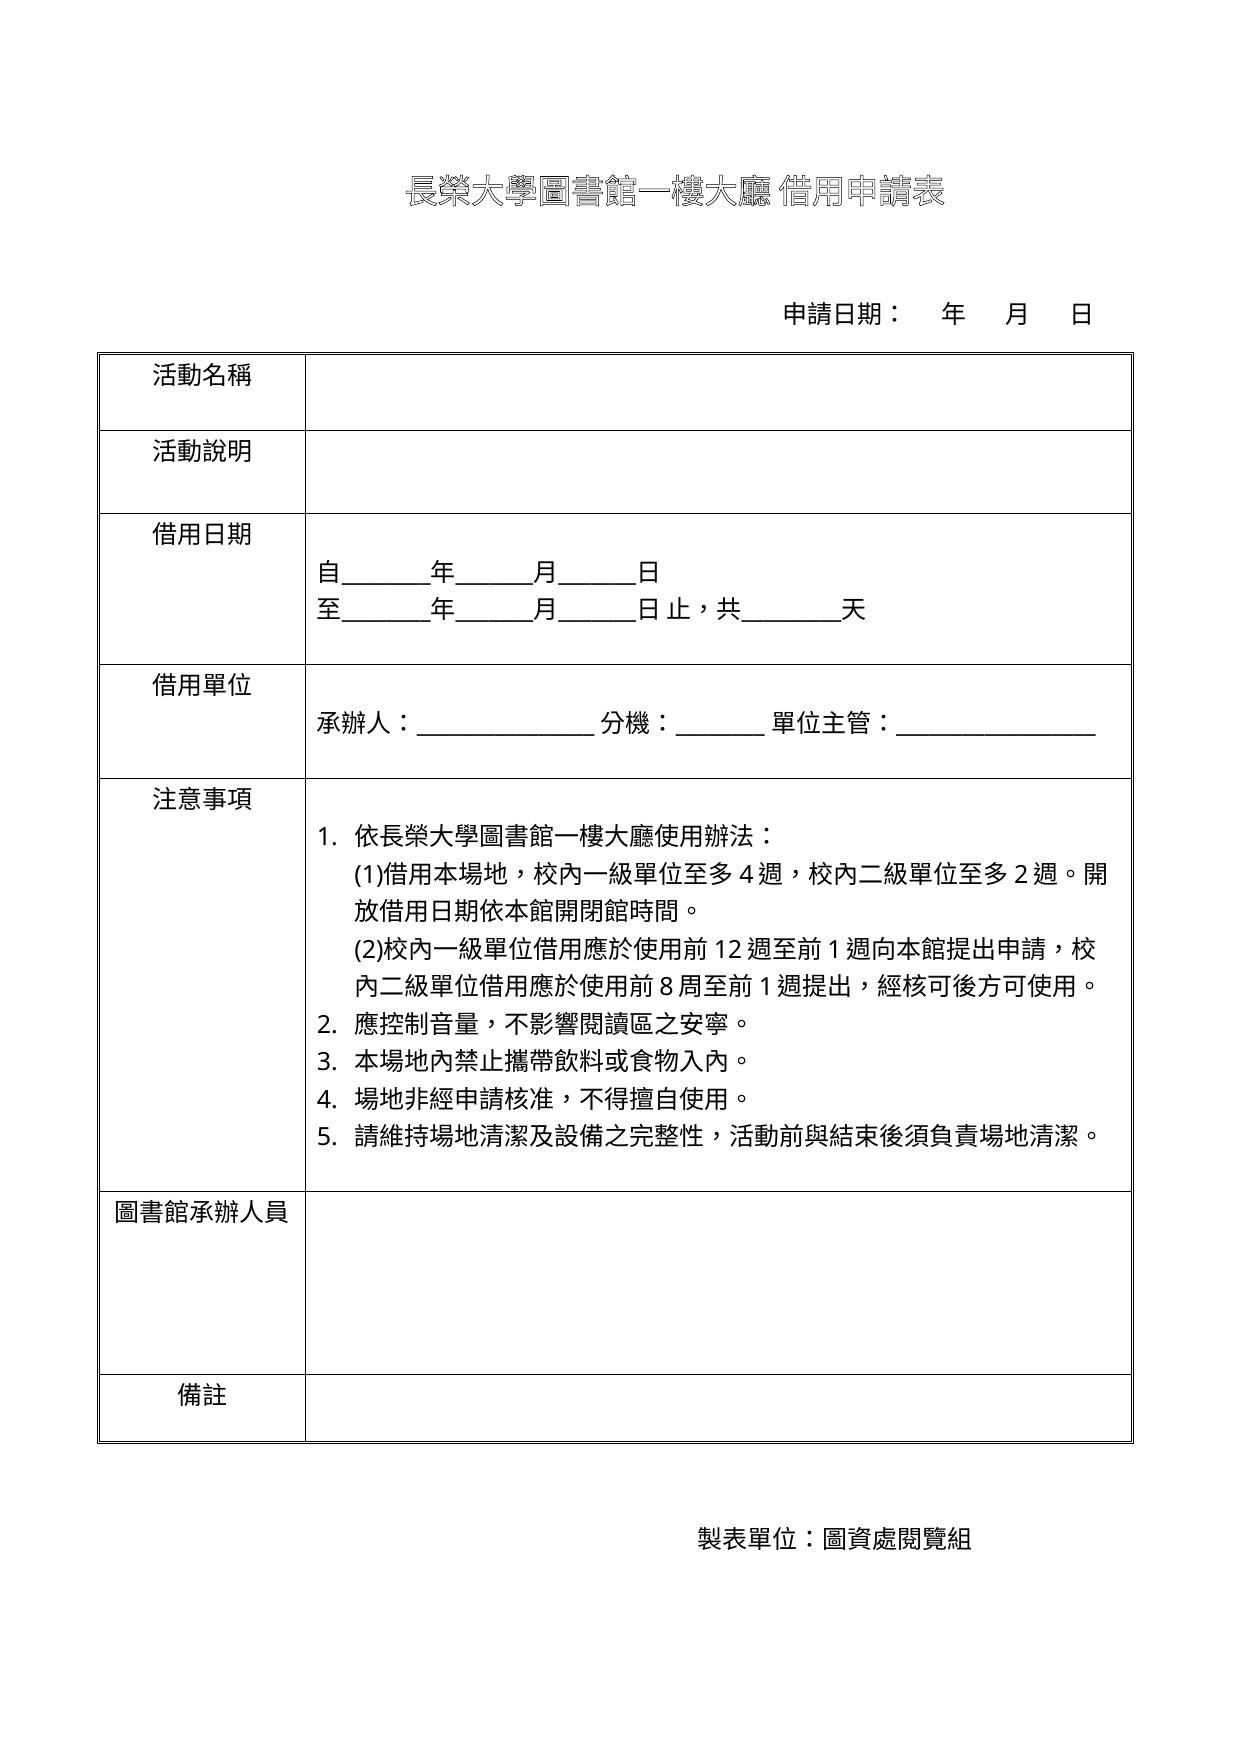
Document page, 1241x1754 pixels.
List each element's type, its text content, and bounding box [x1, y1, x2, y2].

table_cell [306, 1375, 1131, 1441]
table_cell 活動說明 [100, 431, 305, 513]
table_cell 借用單位 [100, 665, 305, 777]
table_cell 注意事項 [100, 779, 305, 1191]
table_cell 依長榮大學圖書館一樓大廳使用辦法： (1)借用本場地，校內一級單位至多 4週，校內二級單位至多 2週。開放借用日期依本館開閉館時間。 (2)校內一級單位借用應於使用前12週至前1週向本館提出申請，校內二級單位借用應於使用前8周至前1週提出，經核可後方可使用。 應控制音量，不影響閱讀區之安寧。 本場地內禁止攜帶飲料或食物入內。 場地非經申請核准，不得擅自使用。 請維持場地清潔及設備之完整性，活動前與結束後須負責場地清潔。 [306, 779, 1131, 1191]
table_cell 借用日期 [100, 514, 305, 664]
text 長榮大學圖書館一樓大廳 借用申請表 [347, 164, 1002, 213]
table_cell 圖書館承辦人員 [100, 1192, 305, 1374]
text 申請日期： 年 月 日 [675, 294, 1163, 330]
table_header [306, 355, 1131, 430]
table_cell 備註 [100, 1375, 305, 1441]
table_cell [306, 431, 1131, 513]
table_cell 自________年_______月_______日 至________年_______月_______日 止，共_________天 [306, 514, 1131, 664]
text 製表單位：圖資處閱覽組 [187, 1519, 1053, 1557]
table_cell 承辦人：________________ 分機：________ 單位主管：__________________ [306, 665, 1131, 777]
table_cell [306, 1192, 1131, 1374]
table_header 活動名稱 [100, 355, 305, 430]
